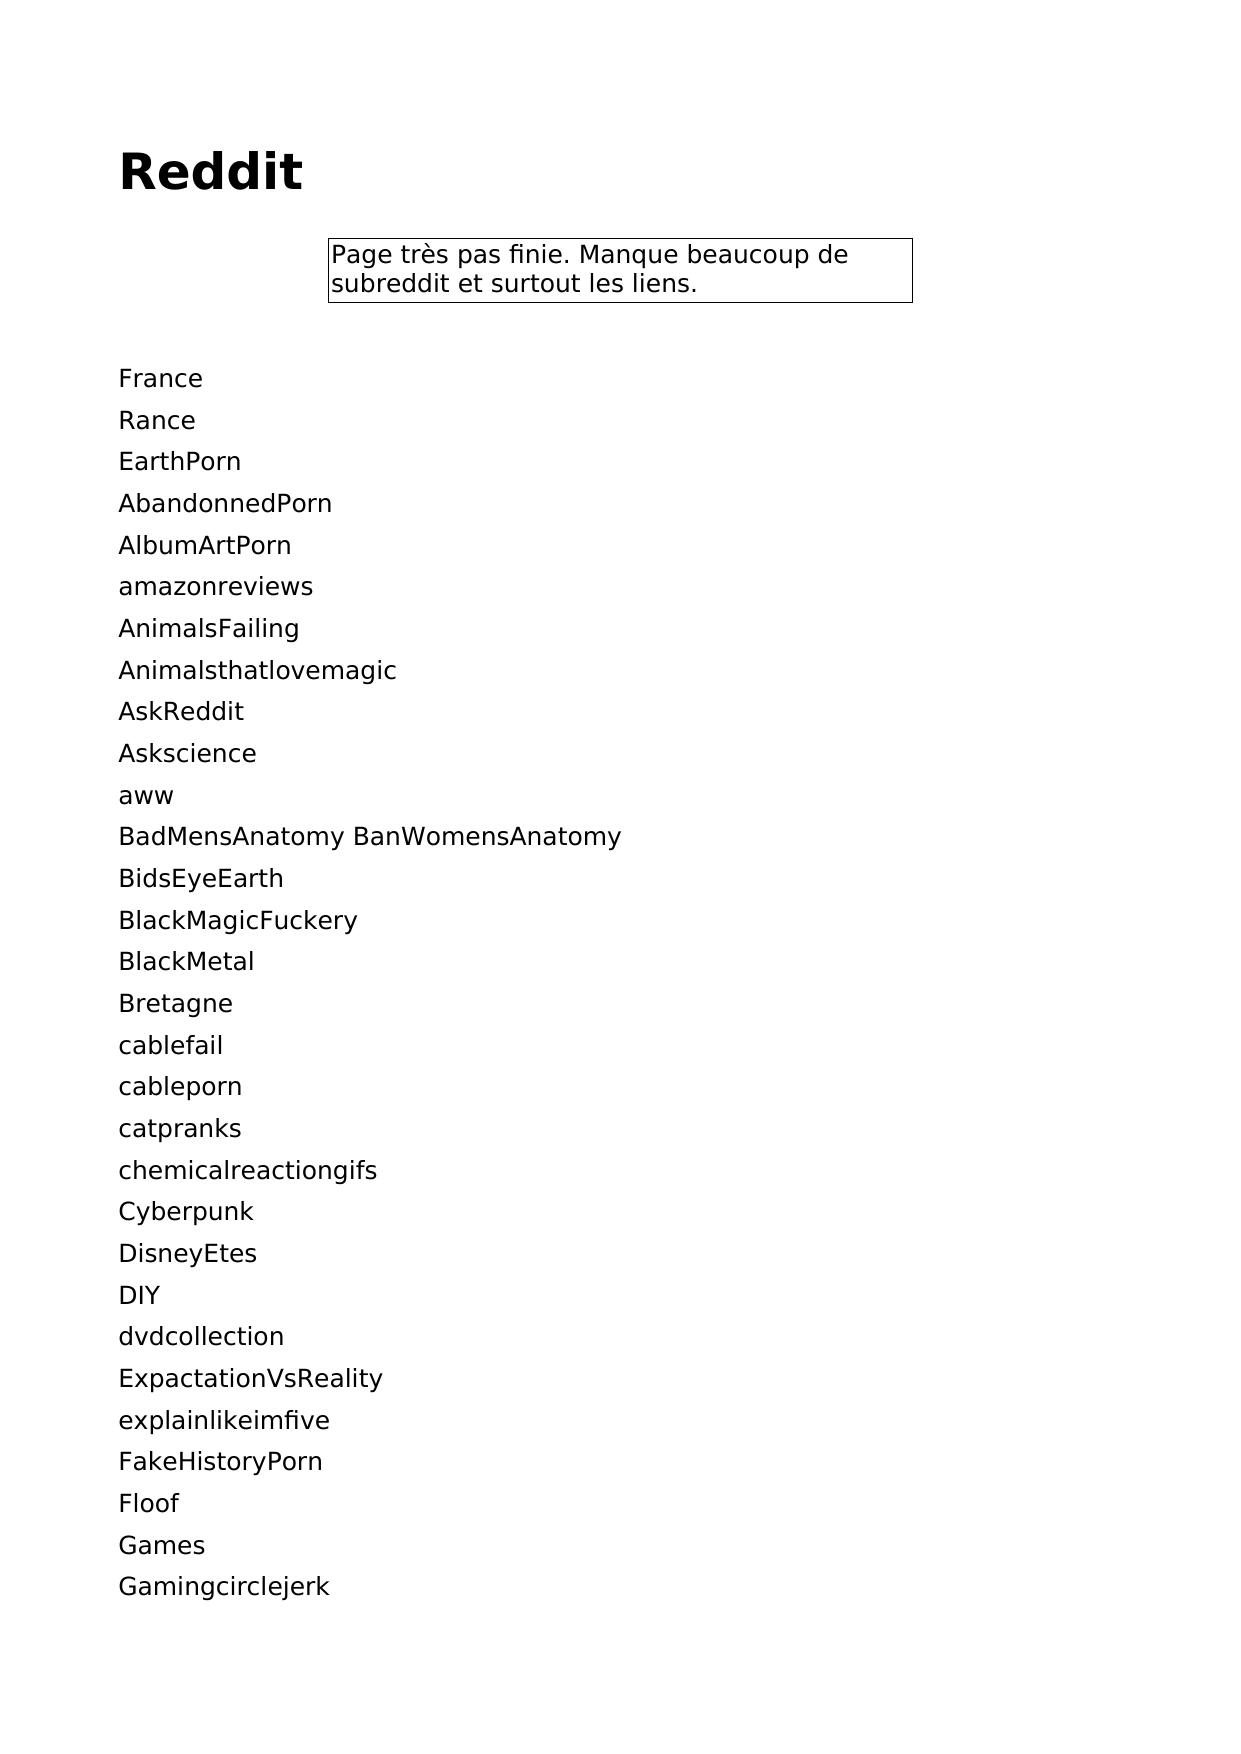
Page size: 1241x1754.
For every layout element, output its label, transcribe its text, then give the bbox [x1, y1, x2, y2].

text ExpactationVsReality [118, 1364, 1122, 1393]
text explainlikeimfive [118, 1406, 1122, 1435]
text FakeHistoryPorn [118, 1448, 1122, 1477]
text EarthPorn [118, 448, 1122, 477]
text AskReddit [118, 698, 1122, 727]
text Animalsthatlovemagic [118, 656, 1122, 685]
text DisneyEtes [118, 1239, 1122, 1268]
text Askscience [118, 739, 1122, 768]
text France [118, 364, 1122, 393]
text AlbumArtPorn [118, 531, 1122, 560]
text Games [118, 1531, 1122, 1560]
text BadMensAnatomy BanWomensAnatomy [118, 823, 1122, 852]
text aww [118, 781, 1122, 810]
text chemicalreactiongifs [118, 1156, 1122, 1185]
text BlackMetal [118, 948, 1122, 977]
text dvdcollection [118, 1323, 1122, 1352]
text Floof [118, 1489, 1122, 1518]
text AbandonnedPorn [118, 489, 1122, 518]
text cableporn [118, 1073, 1122, 1102]
text DIY [118, 1281, 1122, 1310]
text amazonreviews [118, 573, 1122, 602]
text catpranks [118, 1114, 1122, 1143]
text cablefail [118, 1031, 1122, 1060]
text BidsEyeEarth [118, 864, 1122, 893]
text Gamingcirclejerk [118, 1573, 1122, 1602]
text AnimalsFailing [118, 614, 1122, 643]
subtitle Reddit [118, 143, 1122, 201]
text Rance [118, 406, 1122, 435]
text BlackMagicFuckery [118, 906, 1122, 935]
text Bretagne [118, 989, 1122, 1018]
table_header Page très pas finie. Manque beaucoup de subreddit et surtout les liens. [329, 239, 912, 302]
text Cyberpunk [118, 1198, 1122, 1227]
